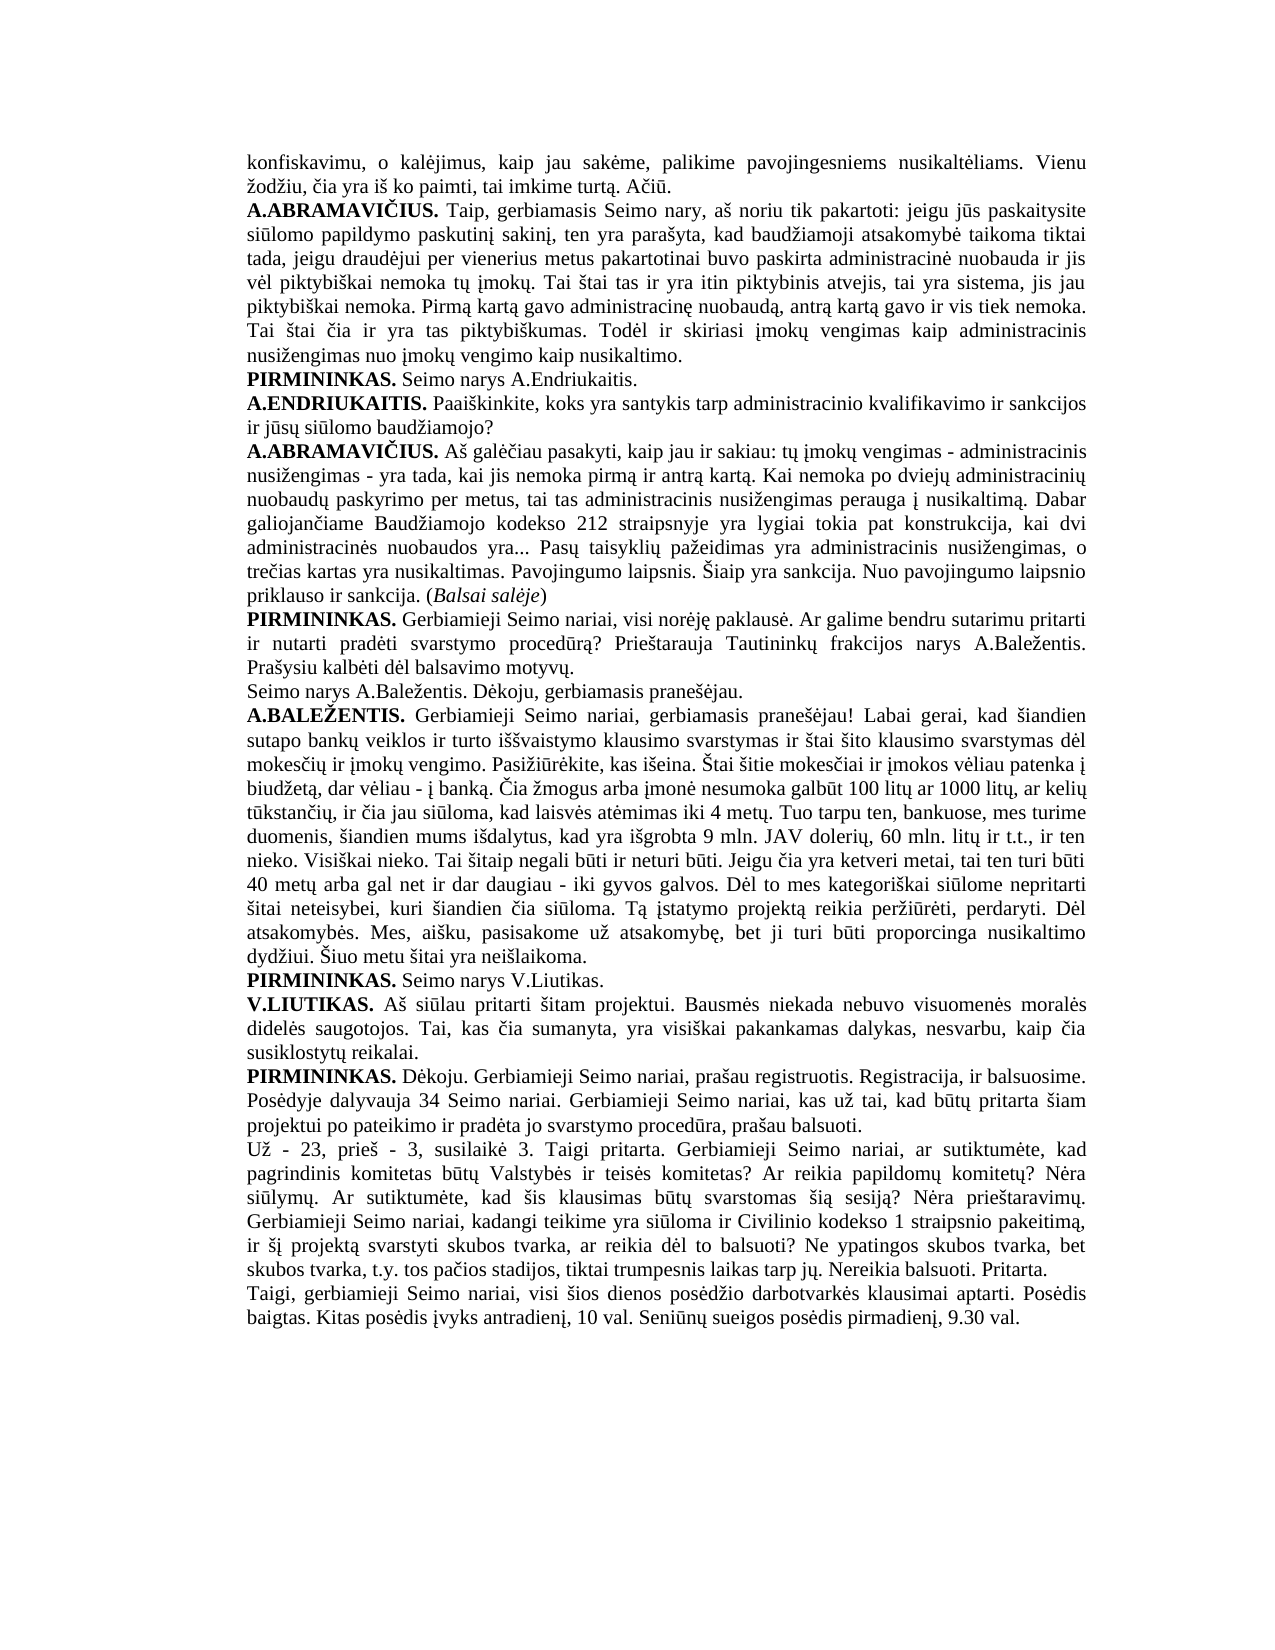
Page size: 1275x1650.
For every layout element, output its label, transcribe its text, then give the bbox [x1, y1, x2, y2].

text V.LIUTIKAS. Aš siūlau pritarti šitam projektui. Bausmės niekada nebuvo visuomenės moralės didelės saugotojos. Tai, kas čia sumanyta, yra visiškai pakankamas dalykas, nesvarbu, kaip čia susiklostytų reikalai. [247, 992, 1087, 1064]
text A.ABRAMAVIČIUS. Taip, gerbiamasis Seimo nary, aš noriu tik pakartoti: jeigu jūs paskaitysite siūlomo papildymo paskutinį sakinį, ten yra parašyta, kad baudžiamoji atsakomybė taikoma tiktai tada, jeigu draudėjui per vienerius metus pakartotinai buvo paskirta administracinė nuobauda ir jis vėl piktybiškai nemoka tų įmokų. Tai štai tas ir yra itin piktybinis atvejis, tai yra sistema, jis jau piktybiškai nemoka. Pirmą kartą gavo administracinę nuobaudą, antrą kartą gavo ir vis tiek nemoka. Tai štai čia ir yra tas piktybiškumas. Todėl ir skiriasi įmokų vengimas kaip administracinis nusižengimas nuo įmokų vengimo kaip nusikaltimo. [247, 198, 1087, 367]
text Seimo narys A.Baležentis. Dėkoju, gerbiamasis pranešėjau. [247, 679, 1087, 703]
text A.ENDRIUKAITIS. Paaiškinkite, koks yra santykis tarp administracinio kvalifikavimo ir sankcijos ir jūsų siūlomo baudžiamojo? [247, 391, 1087, 439]
text Taigi, gerbiamieji Seimo nariai, visi šios dienos posėdžio darbotvarkės klausimai aptarti. Posėdis baigtas. Kitas posėdis įvyks antradienį, 10 val. Seniūnų sueigos posėdis pirmadienį, 9.30 val. [247, 1281, 1087, 1329]
text PIRMININKAS. Seimo narys A.Endriukaitis. [247, 367, 1087, 391]
text A.ABRAMAVIČIUS. Aš galėčiau pasakyti, kaip jau ir sakiau: tų įmokų vengimas - administracinis nusižengimas - yra tada, kai jis nemoka pirmą ir antrą kartą. Kai nemoka po dviejų administracinių nuobaudų paskyrimo per metus, tai tas administracinis nusižengimas perauga į nusikaltimą. Dabar galiojančiame Baudžiamojo kodekso 212 straipsnyje yra lygiai tokia pat konstrukcija, kai dvi administracinės nuobaudos yra... Pasų taisyklių pažeidimas yra administracinis nusižengimas, o trečias kartas yra nusikaltimas. Pavojingumo laipsnis. Šiaip yra sankcija. Nuo pavojingumo laipsnio priklauso ir sankcija. (Balsai salėje) [247, 439, 1087, 607]
text konfiskavimu, o kalėjimus, kaip jau sakėme, palikime pavojingesniems nusikaltėliams. Vienu žodžiu, čia yra iš ko paimti, tai imkime turtą. Ačiū. [247, 150, 1087, 198]
text A.BALEŽENTIS. Gerbiamieji Seimo nariai, gerbiamasis pranešėjau! Labai gerai, kad šiandien sutapo bankų veiklos ir turto iššvaistymo klausimo svarstymas ir štai šito klausimo svarstymas dėl mokesčių ir įmokų vengimo. Pasižiūrėkite, kas išeina. Štai šitie mokesčiai ir įmokos vėliau patenka į biudžetą, dar vėliau - į banką. Čia žmogus arba įmonė nesumoka galbūt 100 litų ar 1000 litų, ar kelių tūkstančių, ir čia jau siūloma, kad laisvės atėmimas iki 4 metų. Tuo tarpu ten, bankuose, mes turime duomenis, šiandien mums išdalytus, kad yra išgrobta 9 mln. JAV dolerių, 60 mln. litų ir t.t., ir ten nieko. Visiškai nieko. Tai šitaip negali būti ir neturi būti. Jeigu čia yra ketveri metai, tai ten turi būti 40 metų arba gal net ir dar daugiau - iki gyvos galvos. Dėl to mes kategoriškai siūlome nepritarti šitai neteisybei, kuri šiandien čia siūloma. Tą įstatymo projektą reikia peržiūrėti, perdaryti. Dėl atsakomybės. Mes, aišku, pasisakome už atsakomybę, bet ji turi būti proporcinga nusikaltimo dydžiui. Šiuo metu šitai yra neišlaikoma. [247, 703, 1087, 968]
text PIRMININKAS. Gerbiamieji Seimo nariai, visi norėję paklausė. Ar galime bendru sutarimu pritarti ir nutarti pradėti svarstymo procedūrą? Prieštarauja Tautininkų frakcijos narys A.Baležentis. Prašysiu kalbėti dėl balsavimo motyvų. [247, 607, 1087, 679]
text PIRMININKAS. Dėkoju. Gerbiamieji Seimo nariai, prašau registruotis. Registracija, ir balsuosime. Posėdyje dalyvauja 34 Seimo nariai. Gerbiamieji Seimo nariai, kas už tai, kad būtų pritarta šiam projektui po pateikimo ir pradėta jo svarstymo procedūra, prašau balsuoti. [247, 1064, 1087, 1137]
text PIRMININKAS. Seimo narys V.Liutikas. [247, 968, 1087, 992]
text Už - 23, prieš - 3, susilaikė 3. Taigi pritarta. Gerbiamieji Seimo nariai, ar sutiktumėte, kad pagrindinis komitetas būtų Valstybės ir teisės komitetas? Ar reikia papildomų komitetų? Nėra siūlymų. Ar sutiktumėte, kad šis klausimas būtų svarstomas šią sesiją? Nėra prieštaravimų. Gerbiamieji Seimo nariai, kadangi teikime yra siūloma ir Civilinio kodekso 1 straipsnio pakeitimą, ir šį projektą svarstyti skubos tvarka, ar reikia dėl to balsuoti? Ne ypatingos skubos tvarka, bet skubos tvarka, t.y. tos pačios stadijos, tiktai trumpesnis laikas tarp jų. Nereikia balsuoti. Pritarta. [247, 1137, 1087, 1281]
